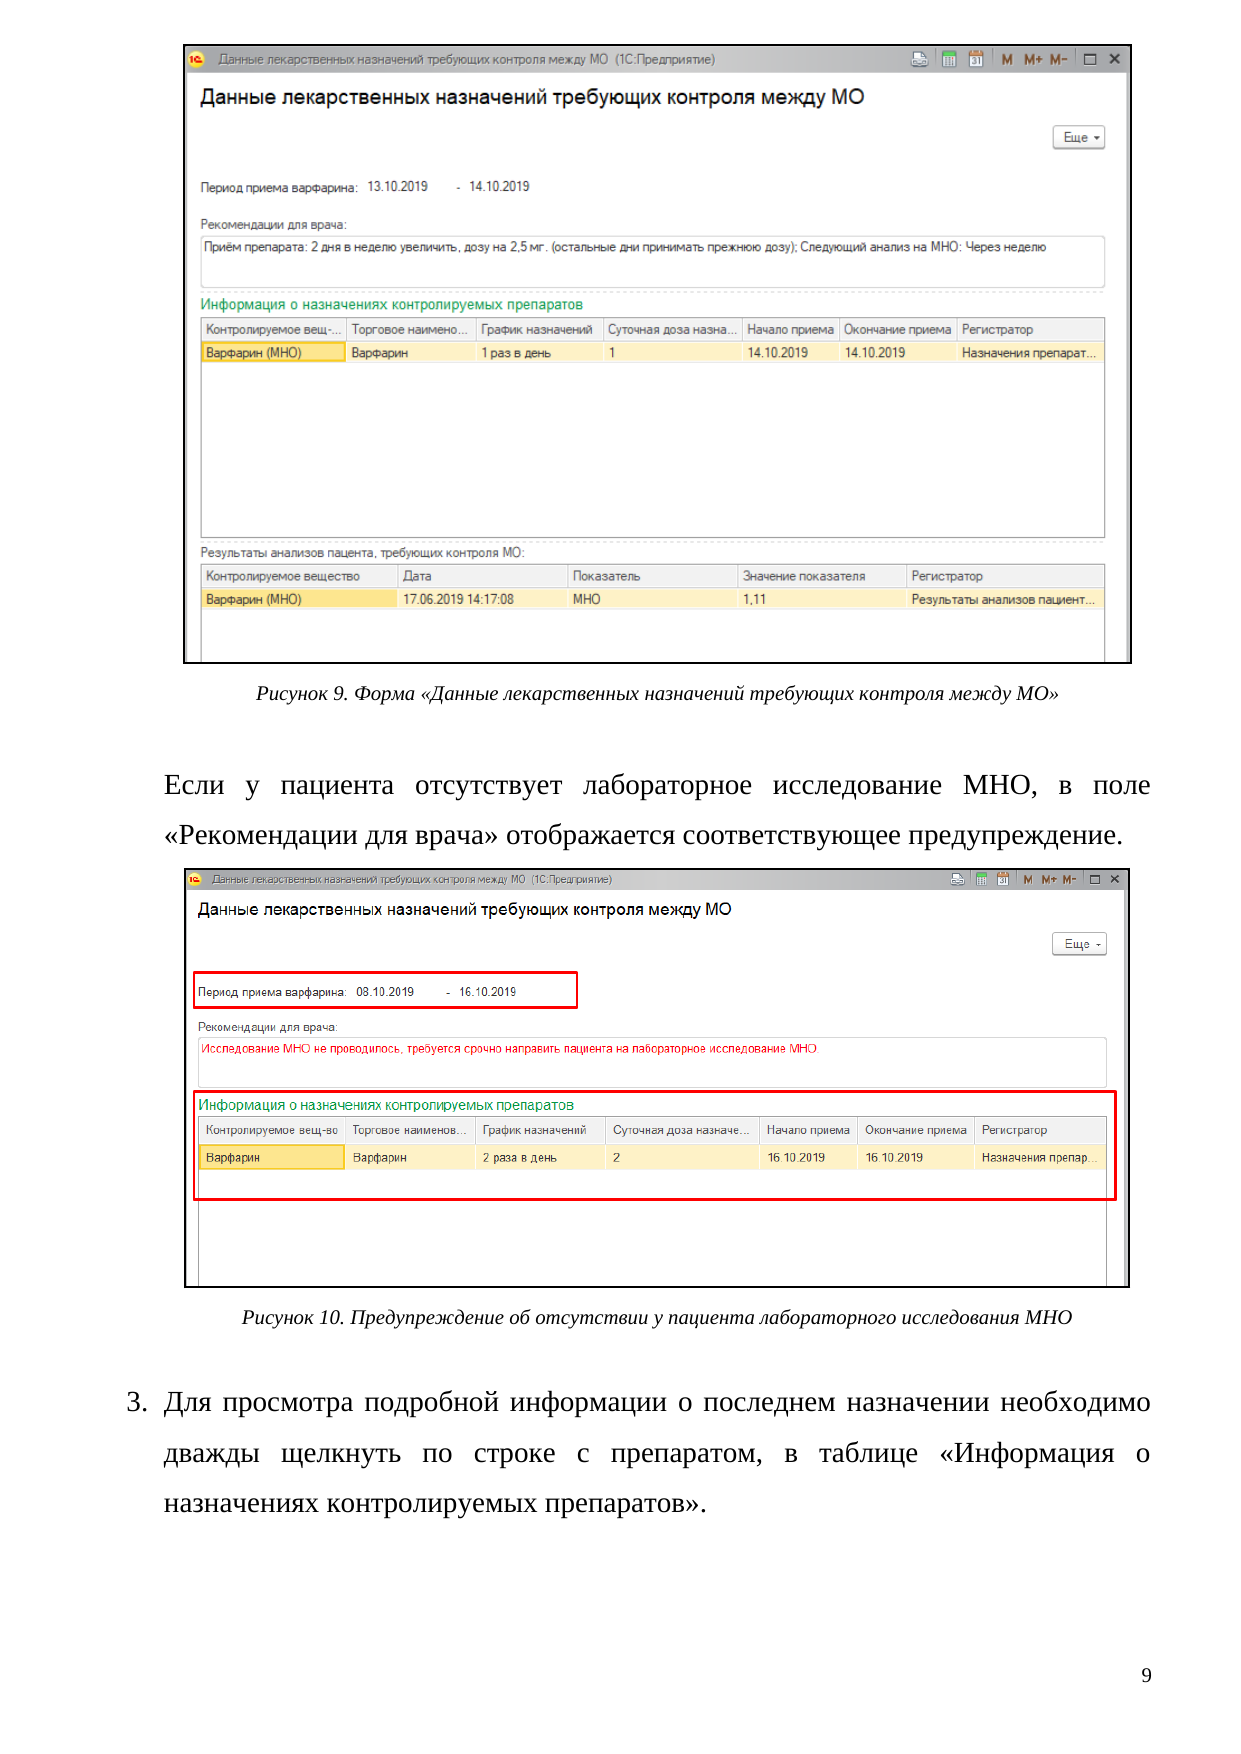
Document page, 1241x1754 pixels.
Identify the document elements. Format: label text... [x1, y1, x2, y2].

list Для просмотра подробной информации о последнем назначении необходимо дважды щелкнуть по строке с препаратом, в таблице «Информация о назначениях контролируемых препаратов». [126, 1384, 1152, 1519]
text Если у пациента отсутствует лабораторное исследование МНО, в поле «Рекомендации для врача» отображается соответствующее предупреждение. [164, 767, 1152, 851]
picture [185, 46, 1130, 662]
text Рисунок 10. Предупреждение об отсутствии у пациента лабораторного исследования МНО [162, 1305, 1152, 1329]
picture [186, 870, 1128, 1286]
text Рисунок 9. Форма «Данные лекарственных назначений требующих контроля между МО» [164, 680, 1152, 704]
